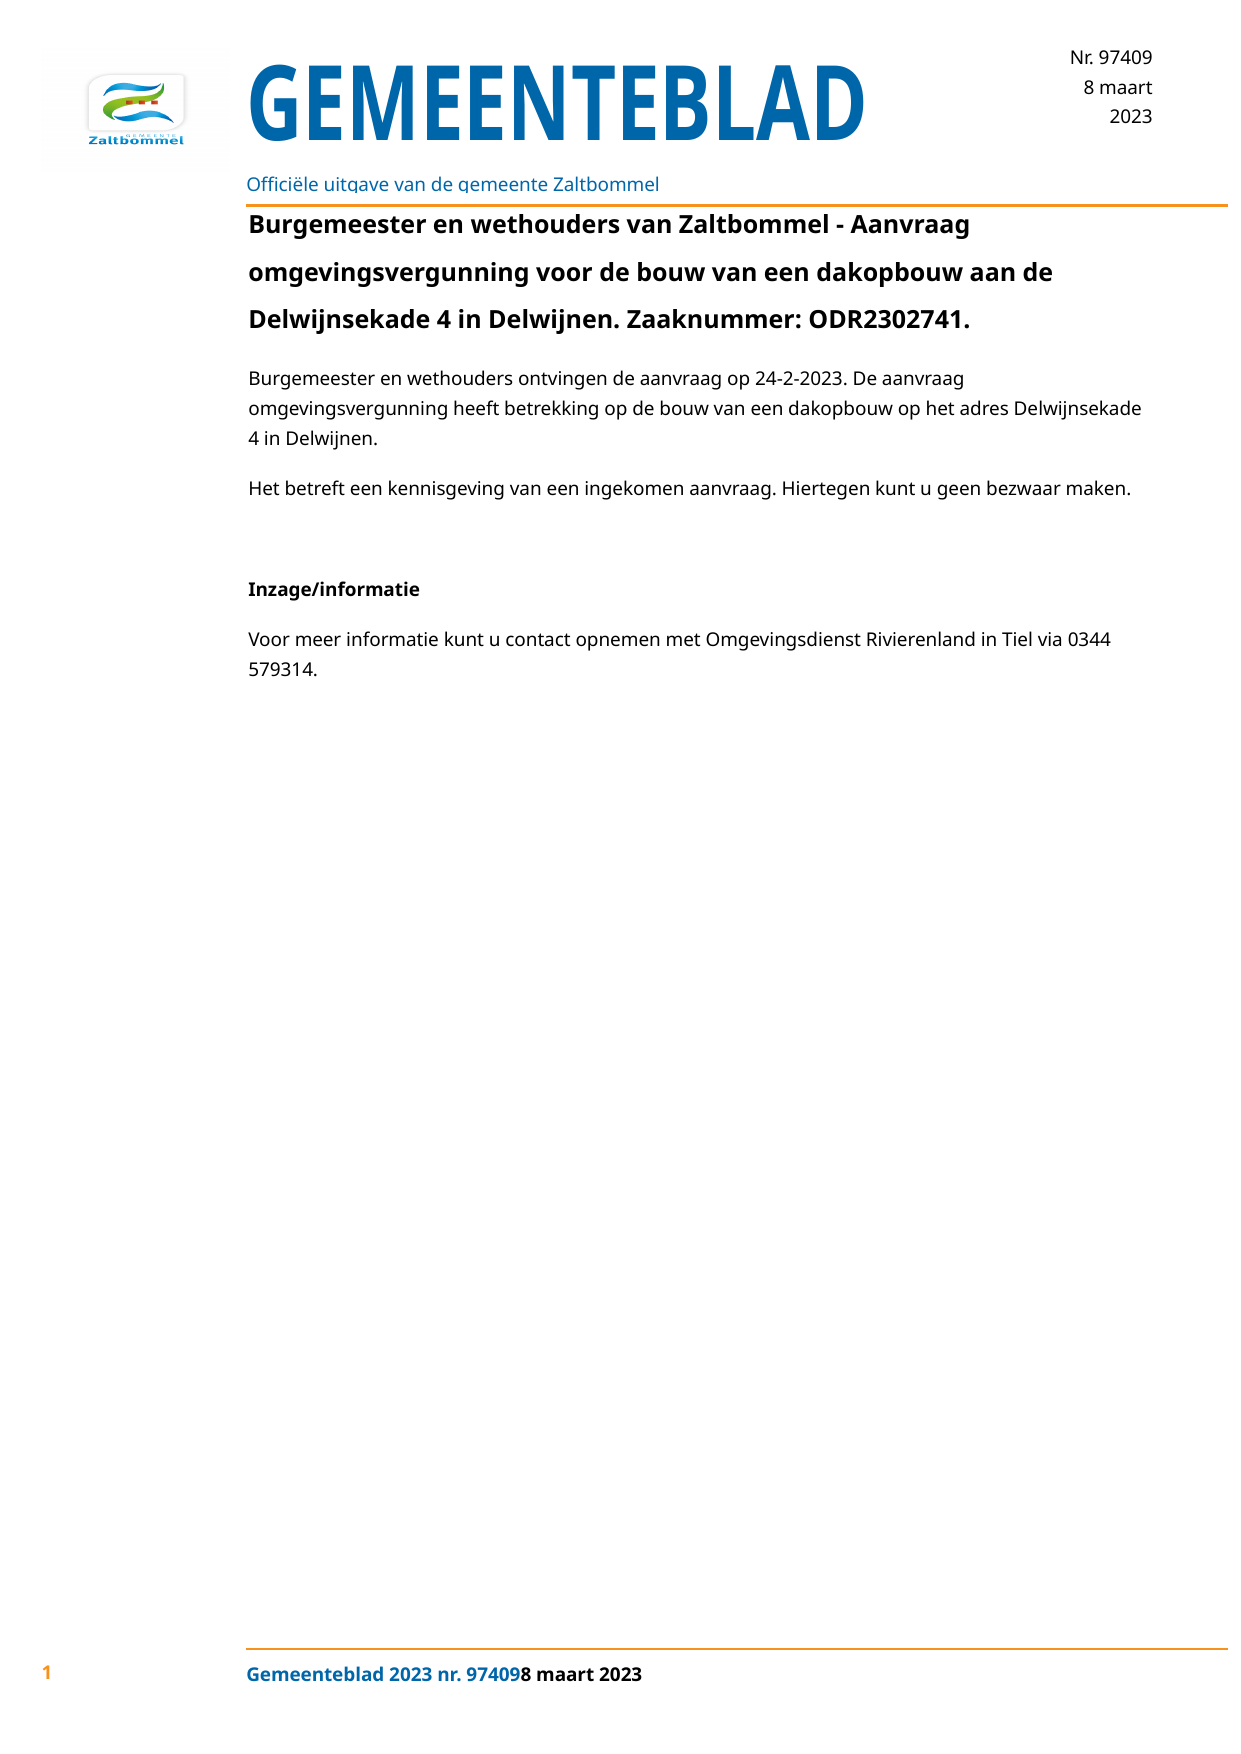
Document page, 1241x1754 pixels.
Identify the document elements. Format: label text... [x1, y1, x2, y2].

picture [41, 47, 231, 172]
text Voor meer informatie kunt u contact opnemen met Omgevingsdienst Rivierenland in Tiel via 0344 579314. [248, 626, 1152, 682]
text Het betreft een kennisgeving van een ingekomen aanvraag. Hiertegen kunt u geen bezwaar maken. [248, 475, 1152, 501]
text Burgemeester en wethouders ontvingen de aanvraag op 24-2-2023. De aanvraag omgevingsvergunning heeft betrekking op de bouw van een dakopbouw op het adres Delwijnsekade 4 in Delwijnen. [248, 366, 1152, 450]
text Burgemeester en wethouders van Zaltbommel - Aanvraag omgevingsvergunning voor de bouw van een dakopbouw aan de Delwijnsekade 4 in Delwijnen. Zaaknummer: ODR2302741. [248, 207, 1152, 336]
text Inzage/informatie [248, 576, 1152, 602]
